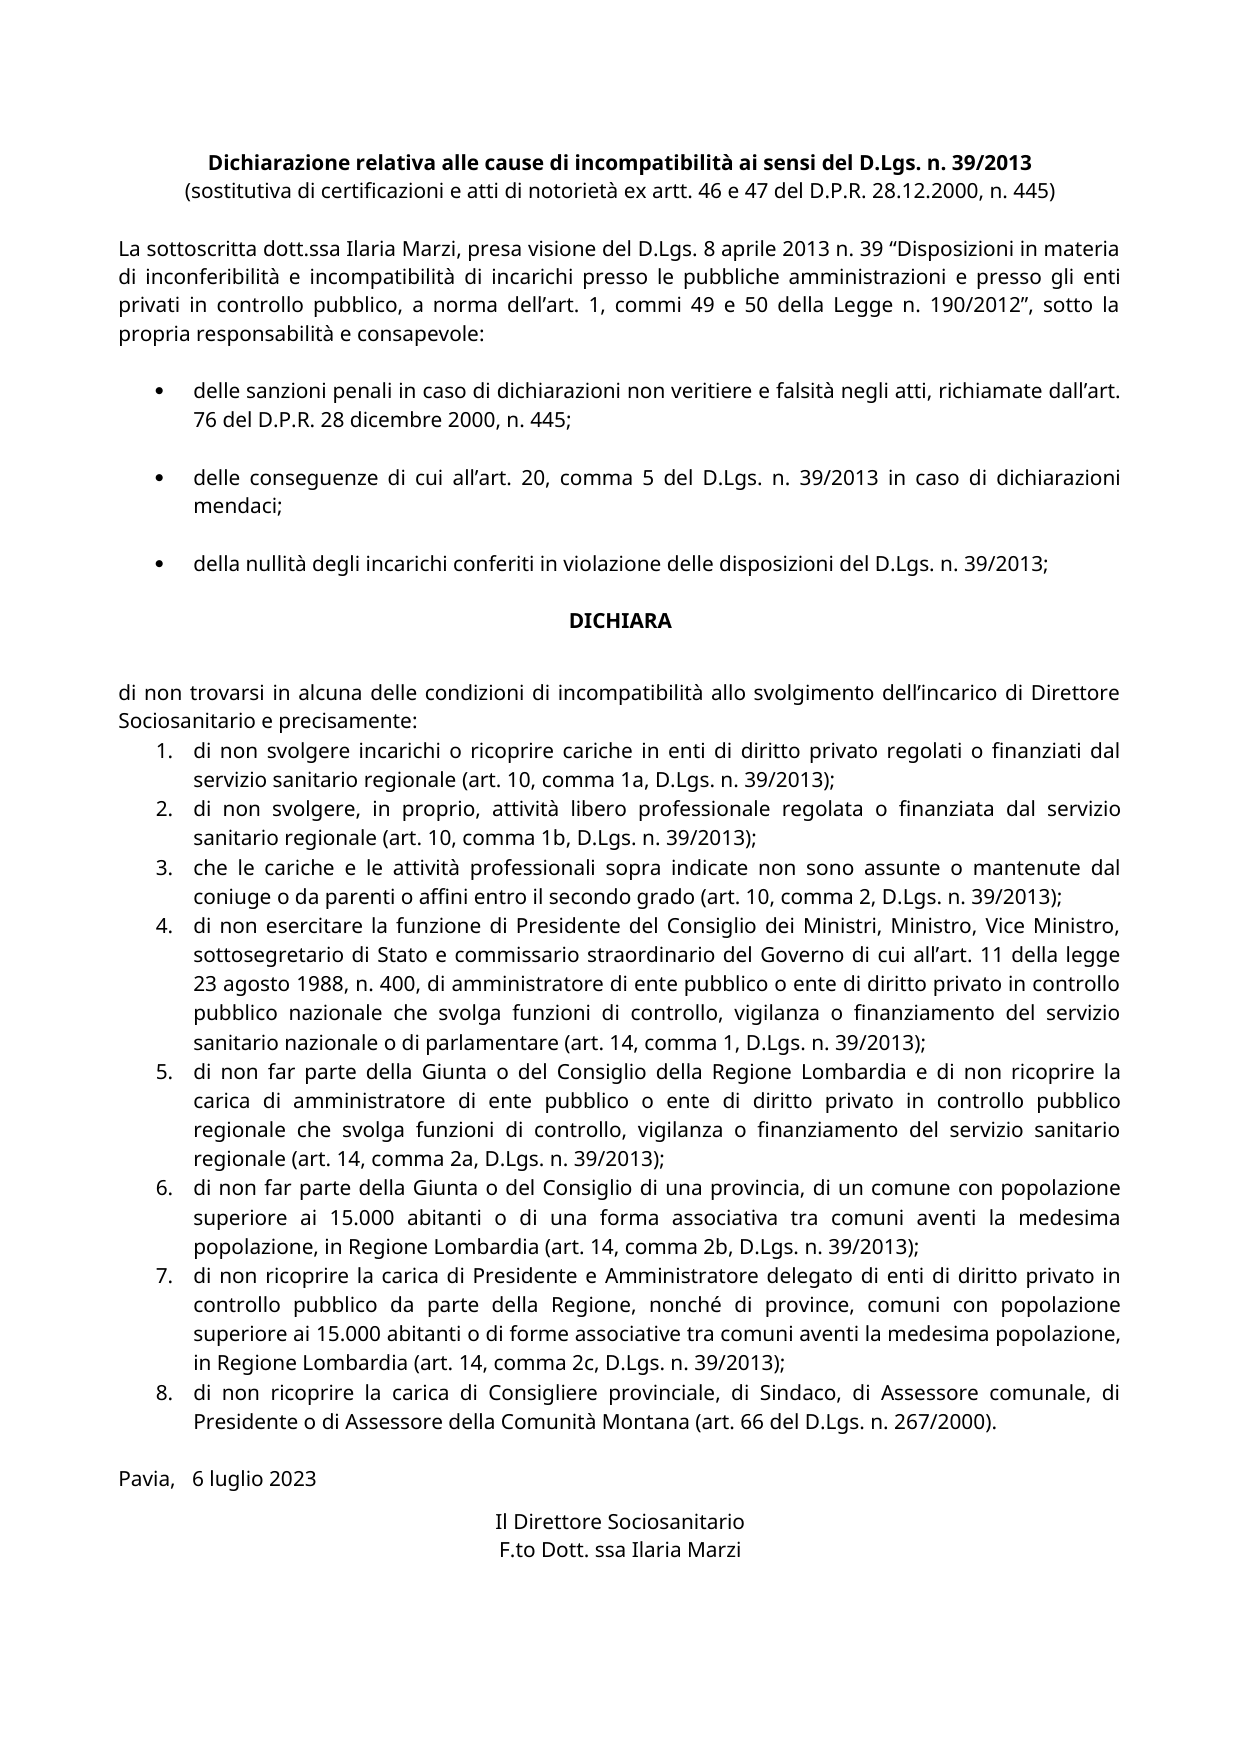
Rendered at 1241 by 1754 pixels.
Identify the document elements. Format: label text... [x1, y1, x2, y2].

list di non ricoprire la carica di Presidente e Amministratore delegato di enti di diritto privato in controllo pubblico da parte della Regione, nonché di province, comuni con popolazione superiore ai 15.000 abitanti o di forme associative tra comuni aventi la medesima popolazione, in Regione Lombardia (art. 14, comma 2c, D.Lgs. n. 39/2013); [156, 1260, 1122, 1377]
list di non far parte della Giunta o del Consiglio di una provincia, di un comune con popolazione superiore ai 15.000 abitanti o di una forma associativa tra comuni aventi la medesima popolazione, in Regione Lombardia (art. 14, comma 2b, D.Lgs. n. 39/2013); [156, 1172, 1122, 1260]
list di non esercitare la funzione di Presidente del Consiglio dei Ministri, Ministro, Vice Ministro, sottosegretario di Stato e commissario straordinario del Governo di cui all’art. 11 della legge 23 agosto 1988, n. 400, di amministratore di ente pubblico o ente di diritto privato in controllo pubblico nazionale che svolga funzioni di controllo, vigilanza o finanziamento del servizio sanitario nazionale o di parlamentare (art. 14, comma 1, D.Lgs. n. 39/2013); [156, 910, 1122, 1056]
list di non svolgere, in proprio, attività libero professionale regolata o finanziata dal servizio sanitario regionale (art. 10, comma 1b, D.Lgs. n. 39/2013); [156, 793, 1122, 852]
text DICHIARA [118, 606, 1122, 635]
text Pavia, 6 luglio 2023 [118, 1464, 1122, 1493]
text F.to Dott. ssa Ilaria Marzi [118, 1535, 1122, 1564]
list che le cariche e le attività professionali sopra indicate non sono assunte o mantenute dal coniuge o da parenti o affini entro il secondo grado (art. 10, comma 2, D.Lgs. n. 39/2013); [156, 852, 1122, 910]
text Il Direttore Sociosanitario [118, 1507, 1122, 1535]
text (sostitutiva di certificazioni e atti di notorietà ex artt. 46 e 47 del D.P.R. 28.12.2000, n. 445) [118, 176, 1122, 204]
list di non ricoprire la carica di Consigliere provinciale, di Sindaco, di Assessore comunale, di Presidente o di Assessore della Comunità Montana (art. 66 del D.Lgs. n. 267/2000). [156, 1377, 1122, 1435]
list di non far parte della Giunta o del Consiglio della Regione Lombardia e di non ricoprire la carica di amministratore di ente pubblico o ente di diritto privato in controllo pubblico regionale che svolga funzioni di controllo, vigilanza o finanziamento del servizio sanitario regionale (art. 14, comma 2a, D.Lgs. n. 39/2013); [156, 1056, 1122, 1172]
text La sottoscritta dott.ssa Ilaria Marzi, presa visione del D.Lgs. 8 aprile 2013 n. 39 “Disposizioni in materia di inconferibilità e incompatibilità di incarichi presso le pubbliche amministrazioni e presso gli enti privati in controllo pubblico, a norma dell’art. 1, commi 49 e 50 della Legge n. 190/2012”, sotto la propria responsabilità e consapevole: [118, 234, 1122, 347]
text di non trovarsi in alcuna delle condizioni di incompatibilità allo svolgimento dell’incarico di Direttore Sociosanitario e precisamente: [118, 678, 1122, 735]
text Dichiarazione relativa alle cause di incompatibilità ai sensi del D.Lgs. n. 39/2013 [118, 148, 1122, 176]
list delle sanzioni penali in caso di dichiarazioni non veritiere e falsità negli atti, richiamate dall’art. 76 del D.P.R. 28 dicembre 2000, n. 445; [156, 377, 1122, 433]
list delle conseguenze di cui all’art. 20, comma 5 del D.Lgs. n. 39/2013 in caso di dichiarazioni mendaci; [156, 463, 1122, 519]
list di non svolgere incarichi o ricoprire cariche in enti di diritto privato regolati o finanziati dal servizio sanitario regionale (art. 10, comma 1a, D.Lgs. n. 39/2013); [156, 735, 1122, 793]
list della nullità degli incarichi conferiti in violazione delle disposizioni del D.Lgs. n. 39/2013; [156, 549, 1122, 577]
